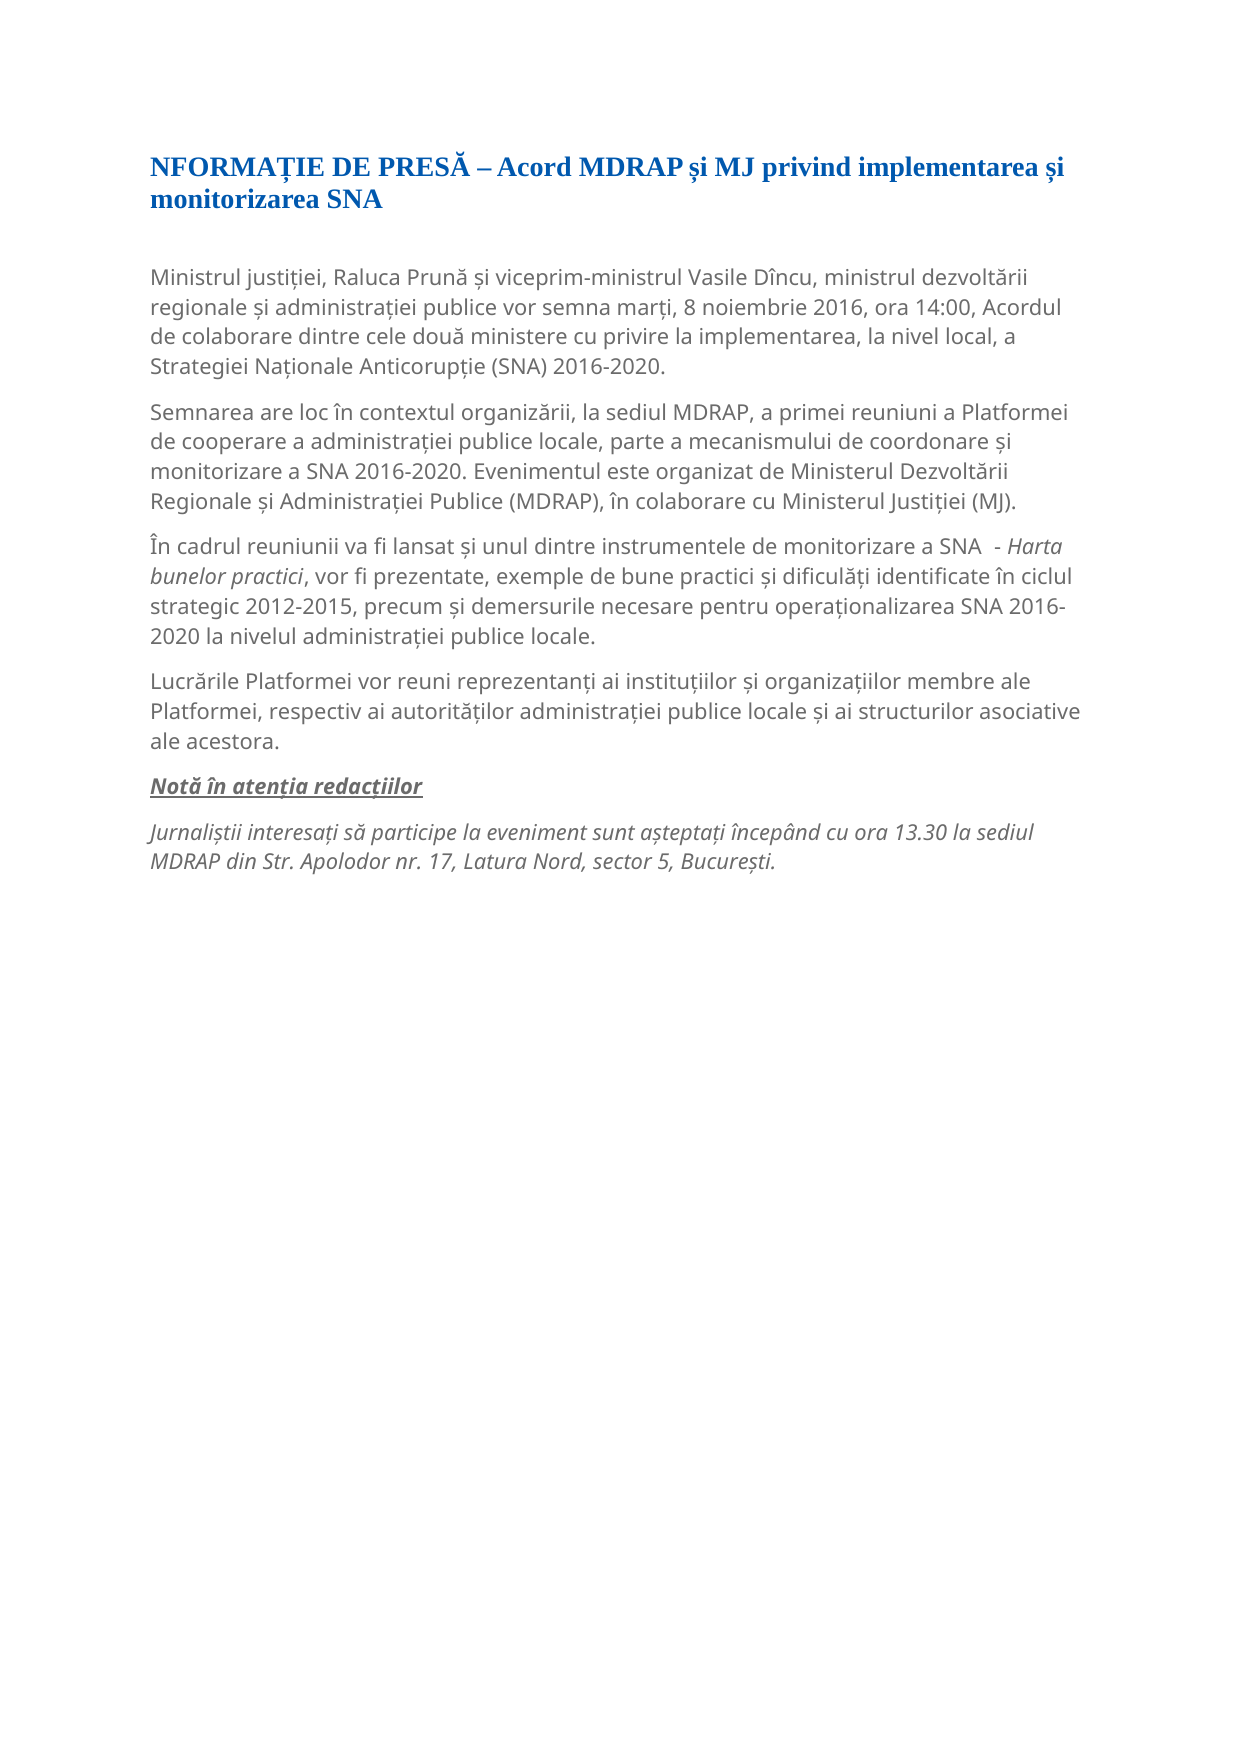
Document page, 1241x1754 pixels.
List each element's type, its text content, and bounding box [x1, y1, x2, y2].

text Lucrările Platformei vor reuni reprezentanți ai instituțiilor și organizațiilor membre ale Platformei, respectiv ai autorităților administrației publice locale și ai structurilor asociative ale acestora. [150, 666, 1090, 755]
text În cadrul reuniunii va fi lansat și unul dintre instrumentele de monitorizare a SNA - Harta bunelor practici, vor fi prezentate, exemple de bune practici şi dificulăţi identificate în ciclul strategic 2012-2015, precum şi demersurile necesare pentru operaționalizarea SNA 2016-2020 la nivelul administrației publice locale. [150, 531, 1090, 650]
text Ministrul justiției, Raluca Prună și viceprim-ministrul Vasile Dîncu, ministrul dezvoltării regionale și administrației publice vor semna marți, 8 noiembrie 2016, ora 14:00, Acordul de colaborare dintre cele două ministere cu privire la implementarea, la nivel local, a Strategiei Naționale Anticorupție (SNA) 2016-2020. [150, 262, 1090, 381]
text Notă în atenția redacțiilor [150, 771, 1090, 801]
text Semnarea are loc în contextul organizării, la sediul MDRAP, a primei reuniuni a Platformei de cooperare a administrației publice locale, parte a mecanismului de coordonare şi monitorizare a SNA 2016-2020. Evenimentul este organizat de Ministerul Dezvoltării Regionale şi Administraţiei Publice (MDRAP), în colaborare cu Ministerul Justiţiei (MJ). [150, 396, 1090, 516]
text NFORMAȚIE DE PRESĂ – Acord MDRAP și MJ privind implementarea și monitorizarea SNA [150, 150, 1090, 215]
text Jurnaliștii interesați să participe la eveniment sunt așteptați începând cu ora 13.30 la sediul MDRAP din Str. Apolodor nr. 17, Latura Nord, sector 5, București. [150, 816, 1090, 876]
